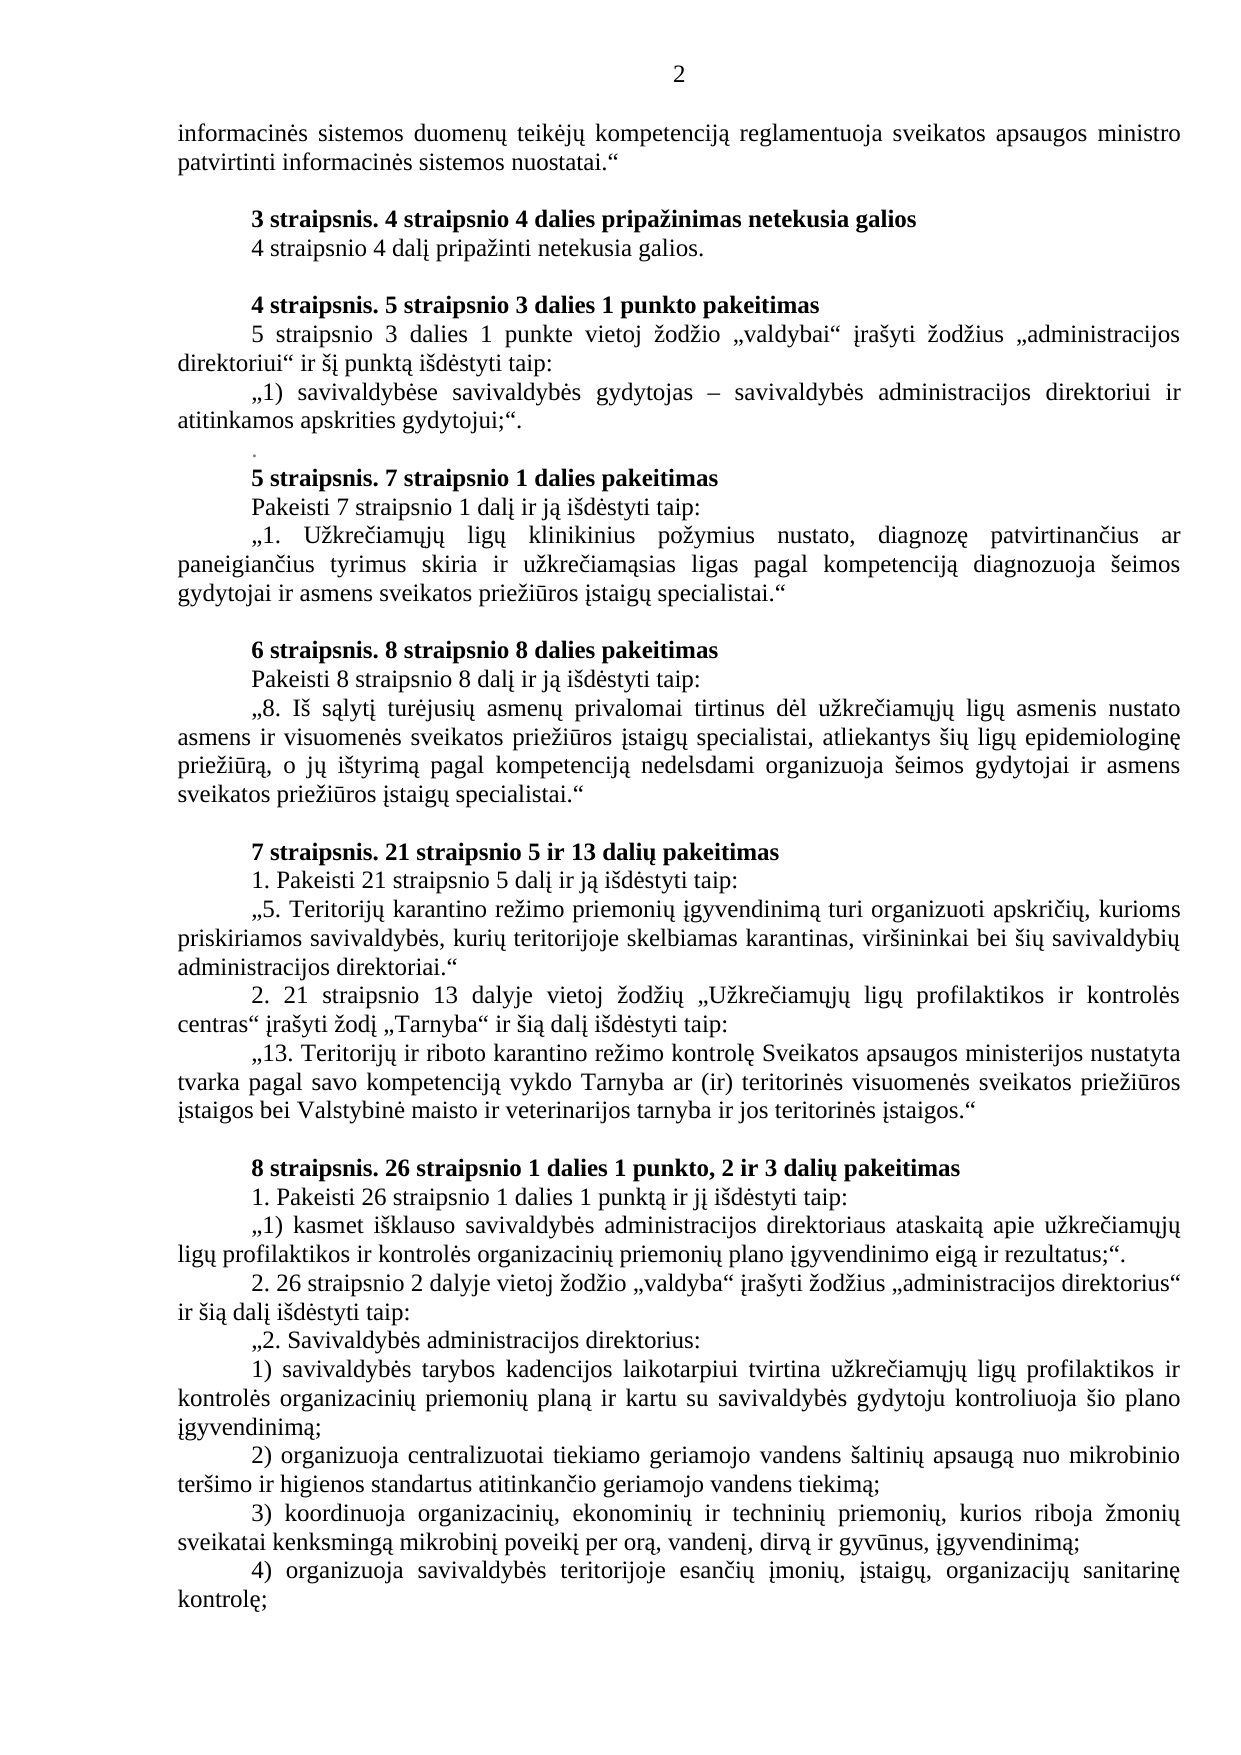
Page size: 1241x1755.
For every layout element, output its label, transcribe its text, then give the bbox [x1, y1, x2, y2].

text „8. Iš sąlytį turėjusių asmenų privalomai tirtinus dėl užkrečiamųjų ligų asmenis nustato asmens ir visuomenės sveikatos priežiūros įstaigų specialistai, atliekantys šių ligų epidemiologinę priežiūrą, o jų ištyrimą pagal kompetenciją nedelsdami organizuoja šeimos gydytojai ir asmens sveikatos priežiūros įstaigų specialistai.“ [177, 693, 1181, 808]
text „13. Teritorijų ir riboto karantino režimo kontrolę Sveikatos apsaugos ministerijos nustatyta tvarka pagal savo kompetenciją vykdo Tarnyba ar (ir) teritorinės visuomenės sveikatos priežiūros įstaigos bei Valstybinė maisto ir veterinarijos tarnyba ir jos teritorinės įstaigos.“ [177, 1038, 1181, 1124]
text 3 straipsnis. 4 straipsnio 4 dalies pripažinimas netekusia galios [177, 204, 1181, 233]
text 2. 26 straipsnio 2 dalyje vietoj žodžio „valdyba“ įrašyti žodžius „administracijos direktorius“ ir šią dalį išdėstyti taip: [177, 1268, 1181, 1326]
text 8 straipsnis. 26 straipsnio 1 dalies 1 punkto, 2 ir 3 dalių pakeitimas [177, 1153, 1181, 1182]
text Pakeisti 7 straipsnio 1 dalį ir ją išdėstyti taip: [177, 492, 1181, 521]
text 4) organizuoja savivaldybės teritorijoje esančių įmonių, įstaigų, organizacijų sanitarinę kontrolę; [177, 1556, 1181, 1613]
text informacinės sistemos duomenų teikėjų kompetenciją reglamentuoja sveikatos apsaugos ministro patvirtinti informacinės sistemos nuostatai.“ [177, 118, 1181, 176]
text 7 straipsnis. 21 straipsnio 5 ir 13 dalių pakeitimas [177, 837, 1181, 866]
text „1. Užkrečiamųjų ligų klinikinius požymius nustato, diagnozę patvirtinančius ar paneigiančius tyrimus skiria ir užkrečiamąsias ligas pagal kompetenciją diagnozuoja šeimos gydytojai ir asmens sveikatos priežiūros įstaigų specialistai.“ [177, 521, 1181, 607]
text 4 straipsnis. 5 straipsnio 3 dalies 1 punkto pakeitimas [177, 291, 1181, 319]
text 5 straipsnis. 7 straipsnio 1 dalies pakeitimas [177, 463, 1181, 492]
text „1) savivaldybėse savivaldybės gydytojas – savivaldybės administracijos direktoriui ir atitinkamos apskrities gydytojui;“. [177, 377, 1181, 434]
text 1. Pakeisti 26 straipsnio 1 dalies 1 punktą ir jį išdėstyti taip: [177, 1182, 1181, 1211]
text 4 straipsnio 4 dalį pripažinti netekusia galios. [177, 233, 1181, 262]
text 2. 21 straipsnio 13 dalyje vietoj žodžių „Užkrečiamųjų ligų profilaktikos ir kontrolės centras“ įrašyti žodį „Tarnyba“ ir šią dalį išdėstyti taip: [177, 981, 1181, 1038]
text 6 straipsnis. 8 straipsnio 8 dalies pakeitimas [177, 636, 1181, 664]
text Pakeisti 8 straipsnio 8 dalį ir ją išdėstyti taip: [177, 664, 1181, 693]
text 3) koordinuoja organizacinių, ekonominių ir techninių priemonių, kurios riboja žmonių sveikatai kenksmingą mikrobinį poveikį per orą, vandenį, dirvą ir gyvūnus, įgyvendinimą; [177, 1498, 1181, 1556]
text 1) savivaldybės tarybos kadencijos laikotarpiui tvirtina užkrečiamųjų ligų profilaktikos ir kontrolės organizacinių priemonių planą ir kartu su savivaldybės gydytoju kontroliuoja šio plano įgyvendinimą; [177, 1354, 1181, 1441]
text 1. Pakeisti 21 straipsnio 5 dalį ir ją išdėstyti taip: [177, 866, 1181, 894]
text „1) kasmet išklauso savivaldybės administracijos direktoriaus ataskaitą apie užkrečiamųjų ligų profilaktikos ir kontrolės organizacinių priemonių plano įgyvendinimo eigą ir rezultatus;“. [177, 1211, 1181, 1268]
text „5. Teritorijų karantino režimo priemonių įgyvendinimą turi organizuoti apskričių, kurioms priskiriamos savivaldybės, kurių teritorijoje skelbiamas karantinas, viršininkai bei šių savivaldybių administracijos direktoriai.“ [177, 894, 1181, 981]
text 2) organizuoja centralizuotai tiekiamo geriamojo vandens šaltinių apsaugą nuo mikrobinio teršimo ir higienos standartus atitinkančio geriamojo vandens tiekimą; [177, 1441, 1181, 1498]
text . [177, 434, 1181, 463]
text „2. Savivaldybės administracijos direktorius: [177, 1326, 1181, 1354]
text 5 straipsnio 3 dalies 1 punkte vietoj žodžio „valdybai“ įrašyti žodžius „administracijos direktoriui“ ir šį punktą išdėstyti taip: [177, 319, 1181, 377]
